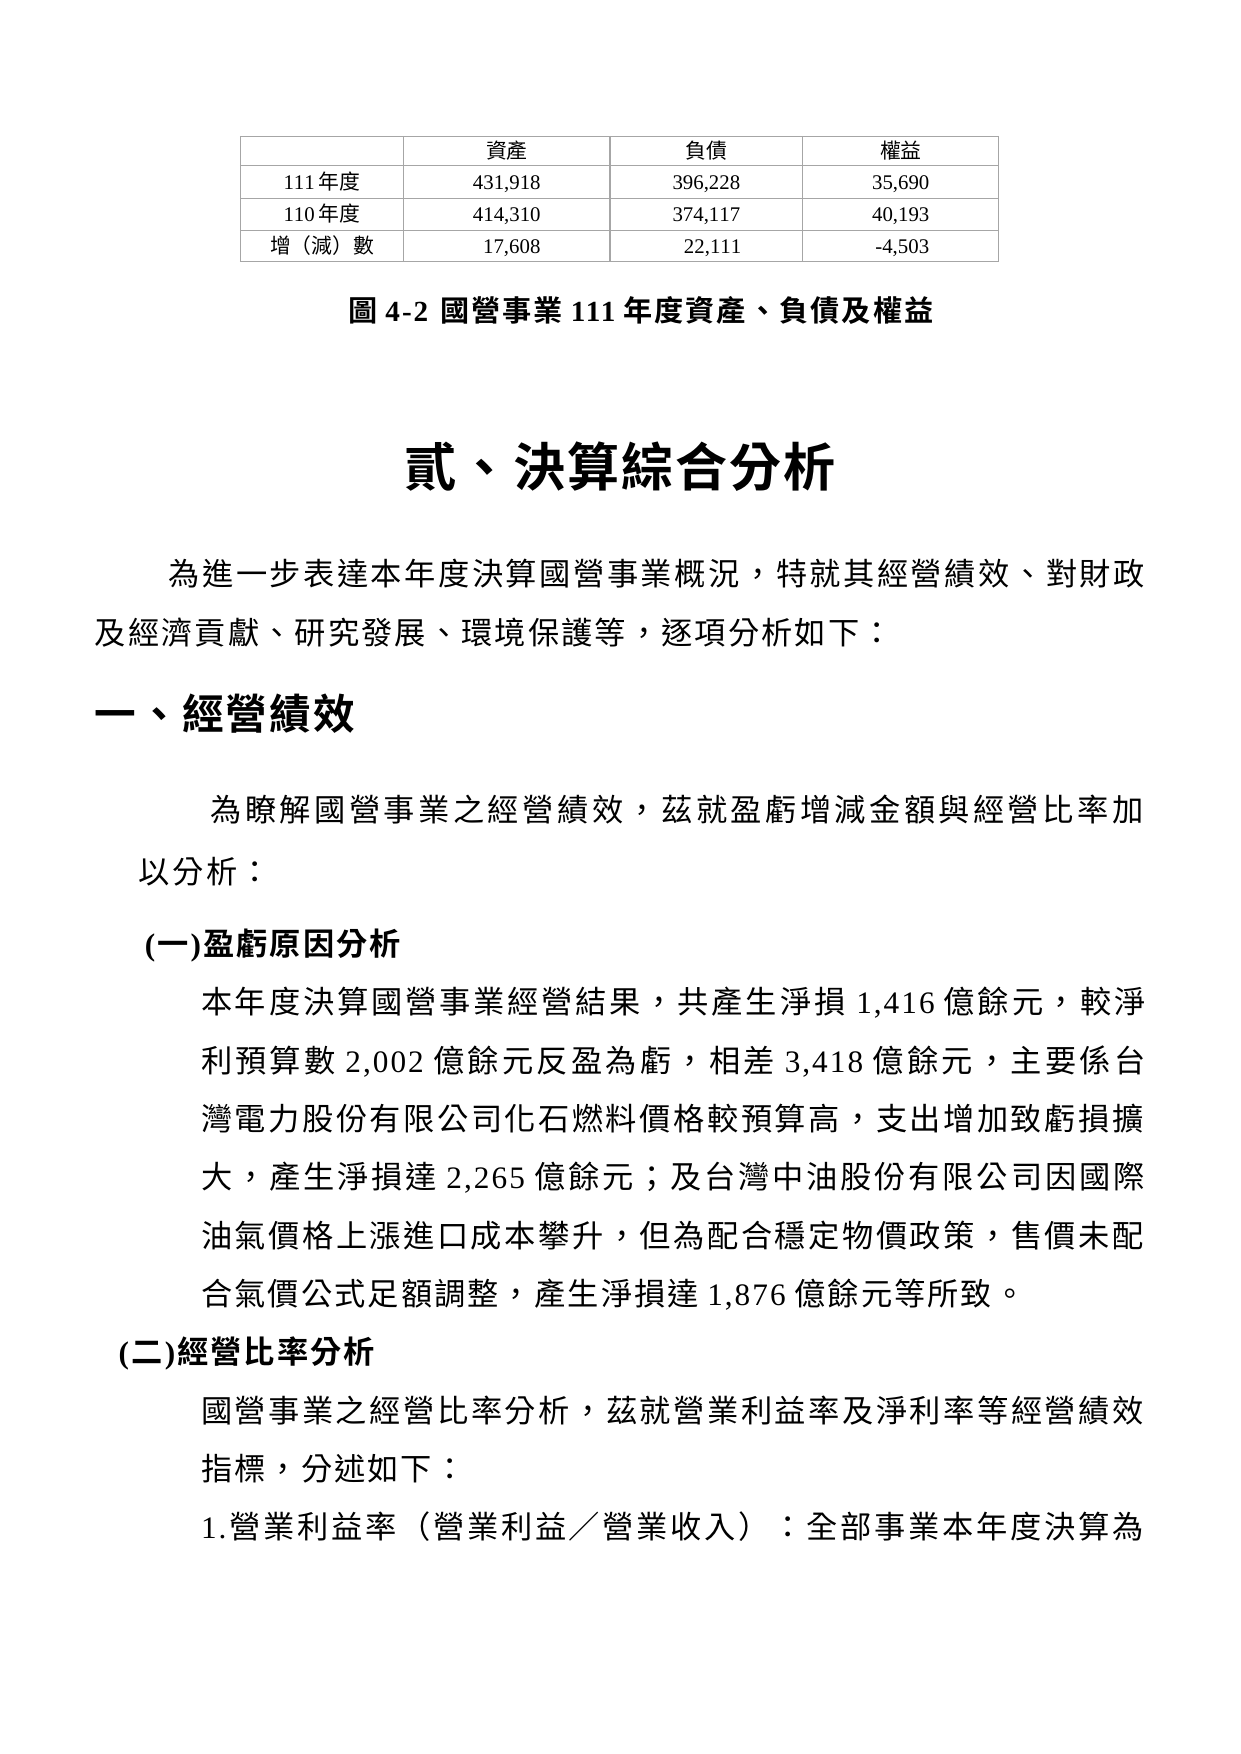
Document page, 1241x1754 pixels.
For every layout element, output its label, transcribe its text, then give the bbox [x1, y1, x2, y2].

subtitle 為瞭解國營事業之經營績效，茲就盈虧增減金額與經營比率加以分析： [139, 771, 1146, 896]
table_cell 22,111 [611, 231, 802, 261]
subtitle (一)盈虧原因分析 [144, 909, 1146, 967]
table_header [241, 137, 403, 164]
table_header 負債 [611, 137, 802, 164]
text 圖4-2 國營事業111年度資產、負債及權益 [136, 287, 1146, 329]
text 1.營業利益率（營業利益／營業收入）：全部事業本年度決算為 [201, 1492, 1146, 1550]
table_cell 35,690 [803, 166, 998, 198]
table_cell 40,193 [803, 199, 998, 229]
table_header 權益 [803, 137, 998, 164]
table_cell -4,503 [803, 231, 998, 261]
table_cell 374,117 [611, 199, 802, 229]
text 為進一步表達本年度決算國營事業概況，特就其經營績效、對財政及經濟貢獻、研究發展、環境保護等，逐項分析如下： [94, 539, 1146, 656]
table_header 資產 [404, 137, 609, 164]
table_cell 17,608 [404, 231, 609, 261]
table_cell 增（減）數 [241, 231, 403, 261]
table_cell 111年度 [241, 166, 403, 198]
subtitle 一、經營績效 [94, 681, 1146, 741]
subtitle 貳、決算綜合分析 [94, 426, 1146, 501]
subtitle (二)經營比率分析 [89, 1317, 1146, 1375]
table_cell 396,228 [611, 166, 802, 198]
text 本年度決算國營事業經營結果，共產生淨損1,416億餘元，較淨利預算數2,002億餘元反盈為虧，相差3,418億餘元，主要係台灣電力股份有限公司化石燃料價格較預算高，支出增加致虧損擴大，產生淨損達2,265億餘元；及台灣中油股份有限公司因國際油氣價格上漲進口成本攀升，但為配合穩定物價政策，售價未配合氣價公式足額調整，產生淨損達1,876億餘元等所致。 [201, 967, 1146, 1317]
table_cell 414,310 [404, 199, 609, 229]
text 國營事業之經營比率分析，茲就營業利益率及淨利率等經營績效指標，分述如下： [201, 1375, 1146, 1492]
table_cell 110年度 [241, 199, 403, 229]
table_cell 431,918 [404, 166, 609, 198]
